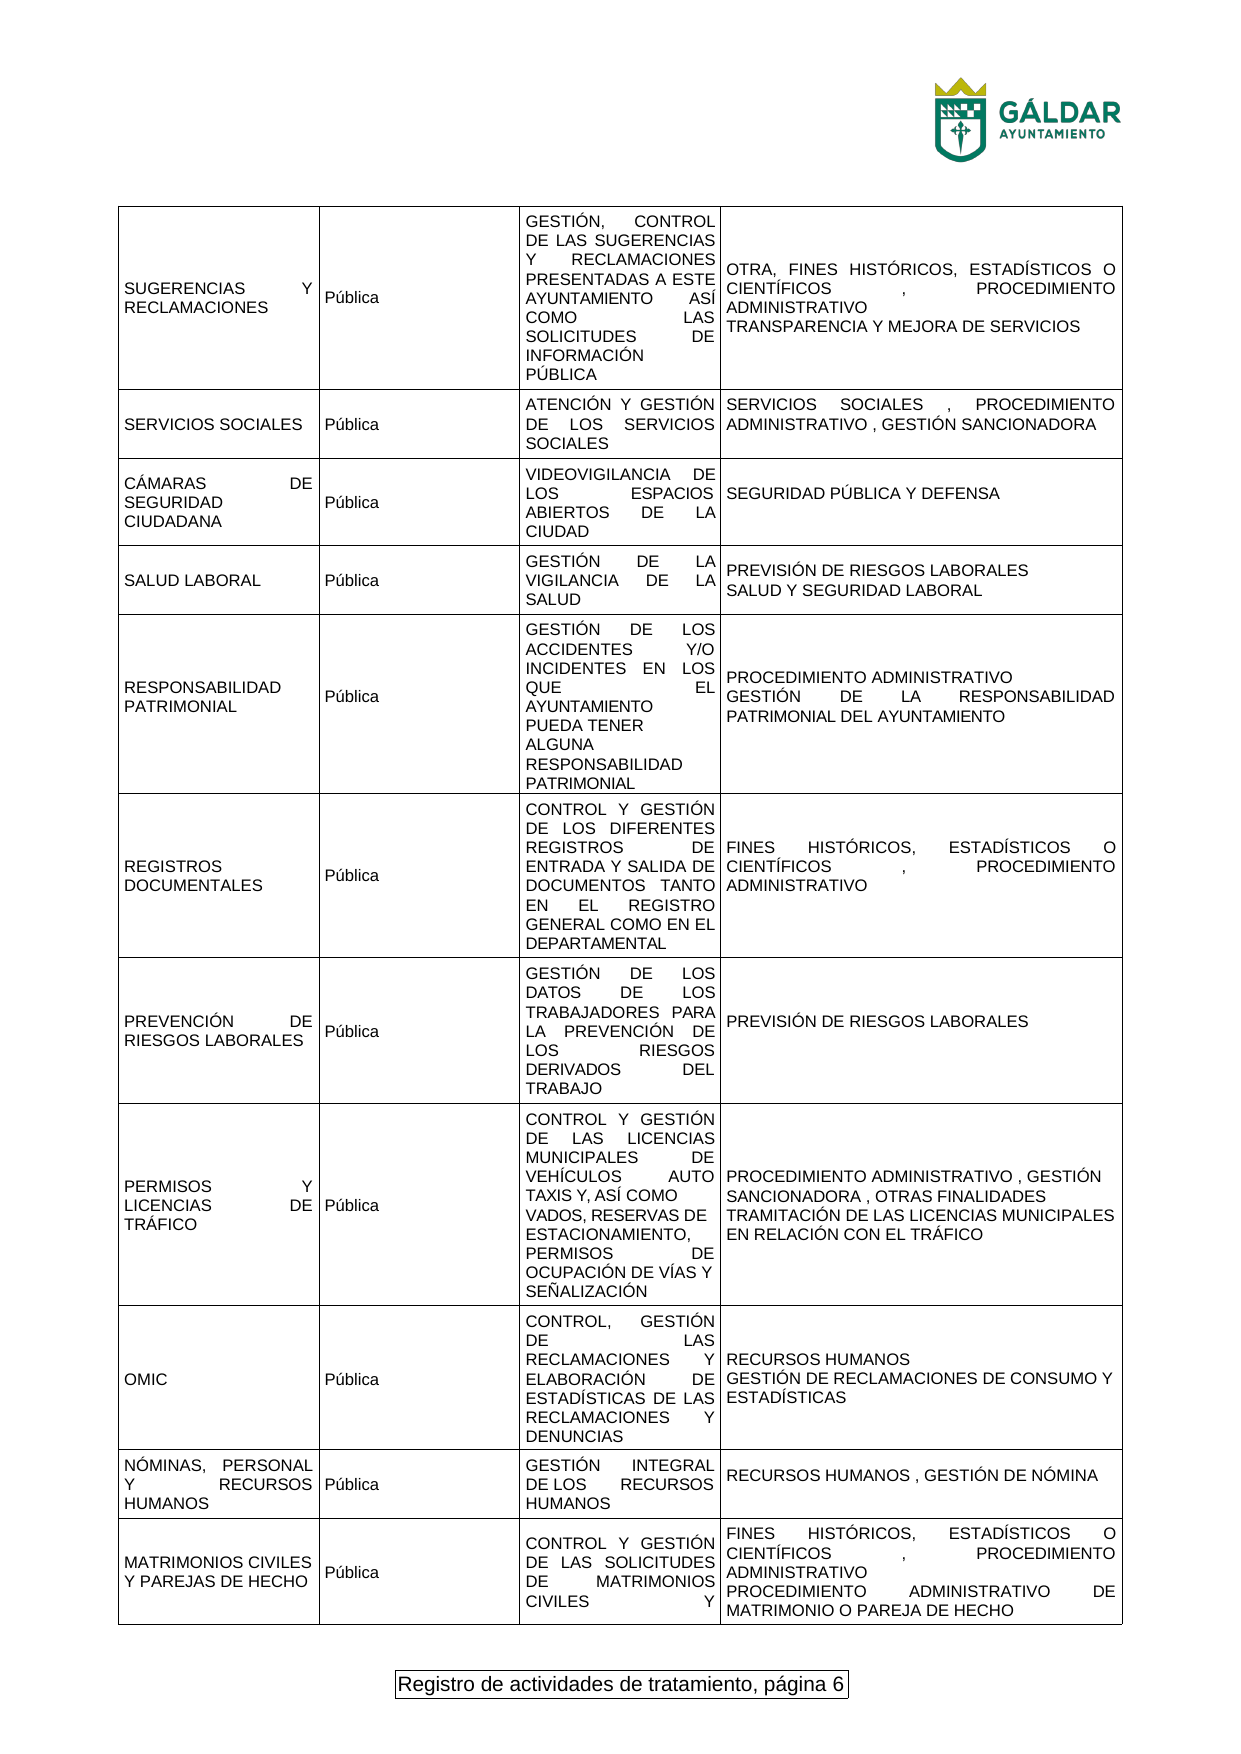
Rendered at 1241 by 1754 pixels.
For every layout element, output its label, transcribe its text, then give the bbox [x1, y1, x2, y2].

table_cell GESTIÓN DE LOS DATOS DE LOS TRABAJADORES PARA LA PREVENCIÓN DE LOS RIESGOS DERIVADOS DEL TRABAJO [520, 958, 720, 1103]
table_cell NÓMINAS, PERSONAL Y RECURSOS HUMANOS [119, 1450, 319, 1518]
picture [932, 75, 1122, 164]
table_cell GESTIÓN DE LA VIGILANCIA DE LA SALUD [520, 546, 720, 614]
table_cell PREVISIÓN DE RIESGOS LABORALES [721, 958, 1122, 1103]
table_header GESTIÓN, CONTROL DE LAS SUGERENCIAS Y RECLAMACIONES PRESENTADAS A ESTE AYUNTAMIENTO ASÍ COMO LAS SOLICITUDES DE INFORMACIÓN PÚBLICA [520, 207, 720, 389]
table_cell FINES HISTÓRICOS, ESTADÍSTICOS O CIENTÍFICOS , PROCEDIMIENTO ADMINISTRATIVO [721, 794, 1122, 957]
table_cell PROCEDIMIENTO ADMINISTRATIVO , GESTIÓN SANCIONADORA , OTRAS FINALIDADES TRAMITACIÓN DE LAS LICENCIAS MUNICIPALES EN RELACIÓN CON EL TRÁFICO [721, 1104, 1122, 1305]
table_cell PREVENCIÓN DE RIESGOS LABORALES [119, 958, 319, 1103]
table_cell MATRIMONIOS CIVILES Y PAREJAS DE HECHO [119, 1519, 319, 1624]
table_cell Pública [320, 390, 519, 458]
table_cell CONTROL, GESTIÓN DE LAS RECLAMACIONES Y ELABORACIÓN DE ESTADÍSTICAS DE LAS RECLAMACIONES Y DENUNCIAS [520, 1306, 720, 1449]
table_cell OMIC [119, 1306, 319, 1449]
table_cell Pública [320, 546, 519, 614]
table_cell PREVISIÓN DE RIESGOS LABORALES SALUD Y SEGURIDAD LABORAL [721, 546, 1122, 614]
table_cell SERVICIOS SOCIALES [119, 390, 319, 458]
table_cell Pública [320, 1306, 519, 1449]
table_cell Pública [320, 1104, 519, 1305]
table_header Pública [320, 207, 519, 389]
table_cell Pública [320, 1519, 519, 1624]
table_cell CONTROL Y GESTIÓN DE LAS SOLICITUDES DE MATRIMONIOS CIVILES Y [520, 1519, 720, 1624]
table_cell RECURSOS HUMANOS GESTIÓN DE RECLAMACIONES DE CONSUMO Y ESTADÍSTICAS [721, 1306, 1122, 1449]
table_cell CONTROL Y GESTIÓN DE LOS DIFERENTES REGISTROS DE ENTRADA Y SALIDA DE DOCUMENTOS TANTO EN EL REGISTRO GENERAL COMO EN EL DEPARTAMENTAL [520, 794, 720, 957]
table_cell CONTROL Y GESTIÓN DE LAS LICENCIAS MUNICIPALES DE VEHÍCULOS AUTO TAXIS Y, ASÍ COMO VADOS, RESERVAS DE ESTACIONAMIENTO, PERMISOS DE OCUPACIÓN DE VÍAS Y SEÑALIZACIÓN [520, 1104, 720, 1305]
table_cell PERMISOS Y LICENCIAS DE TRÁFICO [119, 1104, 319, 1305]
table_cell VIDEOVIGILANCIA DE LOS ESPACIOS ABIERTOS DE LA CIUDAD [520, 459, 720, 545]
table_cell Pública [320, 459, 519, 545]
table_cell Pública [320, 1450, 519, 1518]
table_cell SEGURIDAD PÚBLICA Y DEFENSA [721, 459, 1122, 545]
table_header OTRA, FINES HISTÓRICOS, ESTADÍSTICOS O CIENTÍFICOS , PROCEDIMIENTO ADMINISTRATIVO TRANSPARENCIA Y MEJORA DE SERVICIOS [721, 207, 1122, 389]
table_cell Pública [320, 615, 519, 793]
table_cell ATENCIÓN Y GESTIÓN DE LOS SERVICIOS SOCIALES [520, 390, 720, 458]
table_cell Pública [320, 958, 519, 1103]
table_cell GESTIÓN INTEGRAL DE LOS RECURSOS HUMANOS [520, 1450, 720, 1518]
table_cell RESPONSABILIDAD PATRIMONIAL [119, 615, 319, 793]
table_cell SERVICIOS SOCIALES , PROCEDIMIENTO ADMINISTRATIVO , GESTIÓN SANCIONADORA [721, 390, 1122, 458]
table_cell GESTIÓN DE LOS ACCIDENTES Y/O INCIDENTES EN LOS QUE EL AYUNTAMIENTO PUEDA TENER ALGUNA RESPONSABILIDAD PATRIMONIAL [520, 615, 720, 793]
table_cell Pública [320, 794, 519, 957]
table_cell RECURSOS HUMANOS , GESTIÓN DE NÓMINA [721, 1450, 1122, 1518]
table_cell CÁMARAS DE SEGURIDAD CIUDADANA [119, 459, 319, 545]
table_cell PROCEDIMIENTO ADMINISTRATIVO GESTIÓN DE LA RESPONSABILIDAD PATRIMONIAL DEL AYUNTAMIENTO [721, 615, 1122, 793]
table_header SUGERENCIAS Y RECLAMACIONES [119, 207, 319, 389]
table_cell FINES HISTÓRICOS, ESTADÍSTICOS O CIENTÍFICOS , PROCEDIMIENTO ADMINISTRATIVO PROCEDIMIENTO ADMINISTRATIVO DE MATRIMONIO O PAREJA DE HECHO [721, 1519, 1122, 1624]
table_cell REGISTROS DOCUMENTALES [119, 794, 319, 957]
table_cell SALUD LABORAL [119, 546, 319, 614]
